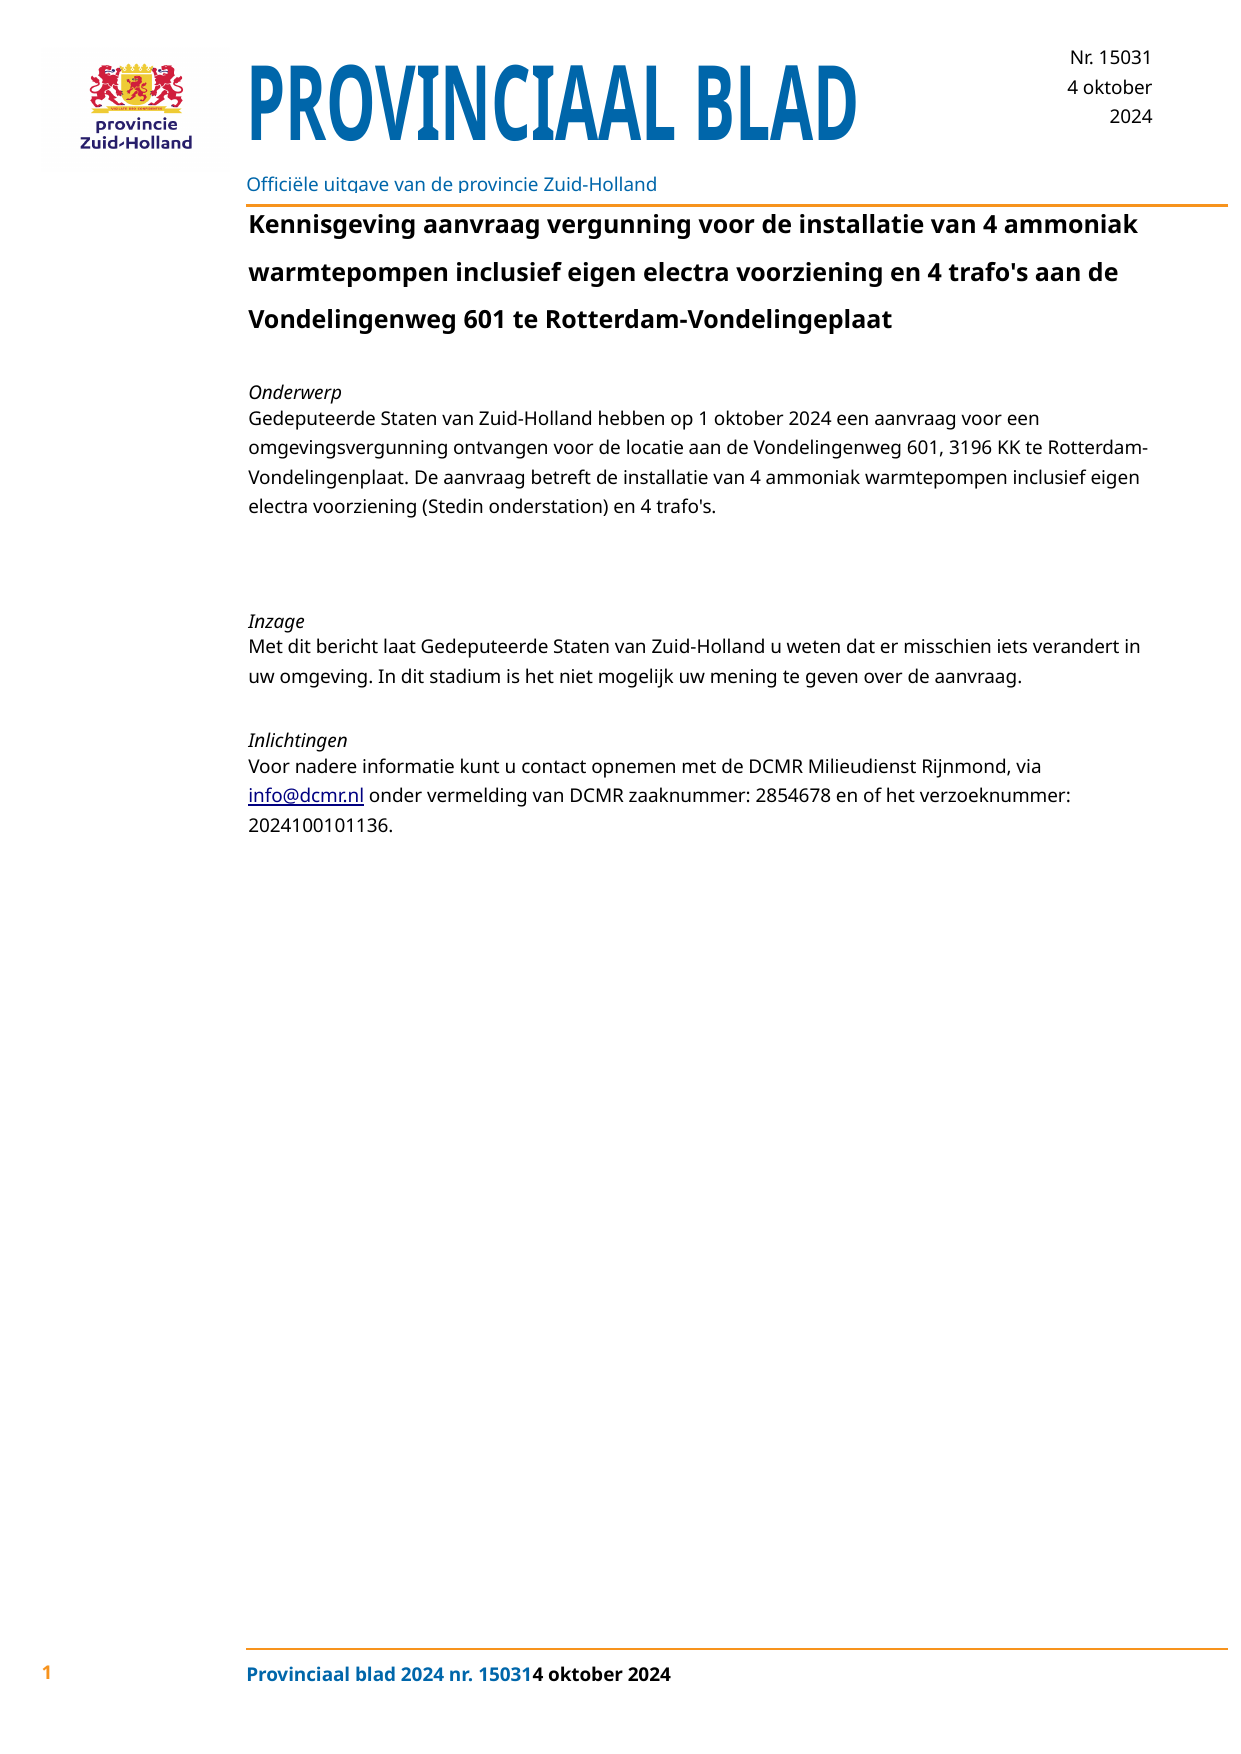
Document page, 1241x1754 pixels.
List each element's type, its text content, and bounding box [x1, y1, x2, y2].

text Inlichtingen [248, 727, 1152, 753]
text Kennisgeving aanvraag vergunning voor de installatie van 4 ammoniak warmtepompen inclusief eigen electra voorziening en 4 trafo's aan de Vondelingenweg 601 te Rotterdam-Vondelingeplaat [248, 207, 1152, 336]
text Onderwerp [248, 379, 1152, 405]
text Inzage [248, 608, 1152, 634]
text Met dit bericht laat Gedeputeerde Staten van Zuid-Holland u weten dat er misschien iets verandert in uw omgeving. In dit stadium is het niet mogelijk uw mening te geven over de aanvraag. [248, 634, 1152, 689]
picture [41, 47, 231, 172]
text Voor nadere informatie kunt u contact opnemen met de DCMR Milieudienst Rijnmond, via info@dcmr.nl onder vermelding van DCMR zaaknummer: 2854678 en of het verzoeknummer: 2024100101136. [248, 753, 1152, 838]
text Gedeputeerde Staten van Zuid-Holland hebben op 1 oktober 2024 een aanvraag voor een omgevingsvergunning ontvangen voor de locatie aan de Vondelingenweg 601, 3196 KK te Rotterdam-Vondelingenplaat. De aanvraag betreft de installatie van 4 ammoniak warmtepompen inclusief eigen electra voorziening (Stedin onderstation) en 4 trafo's. [248, 405, 1152, 519]
